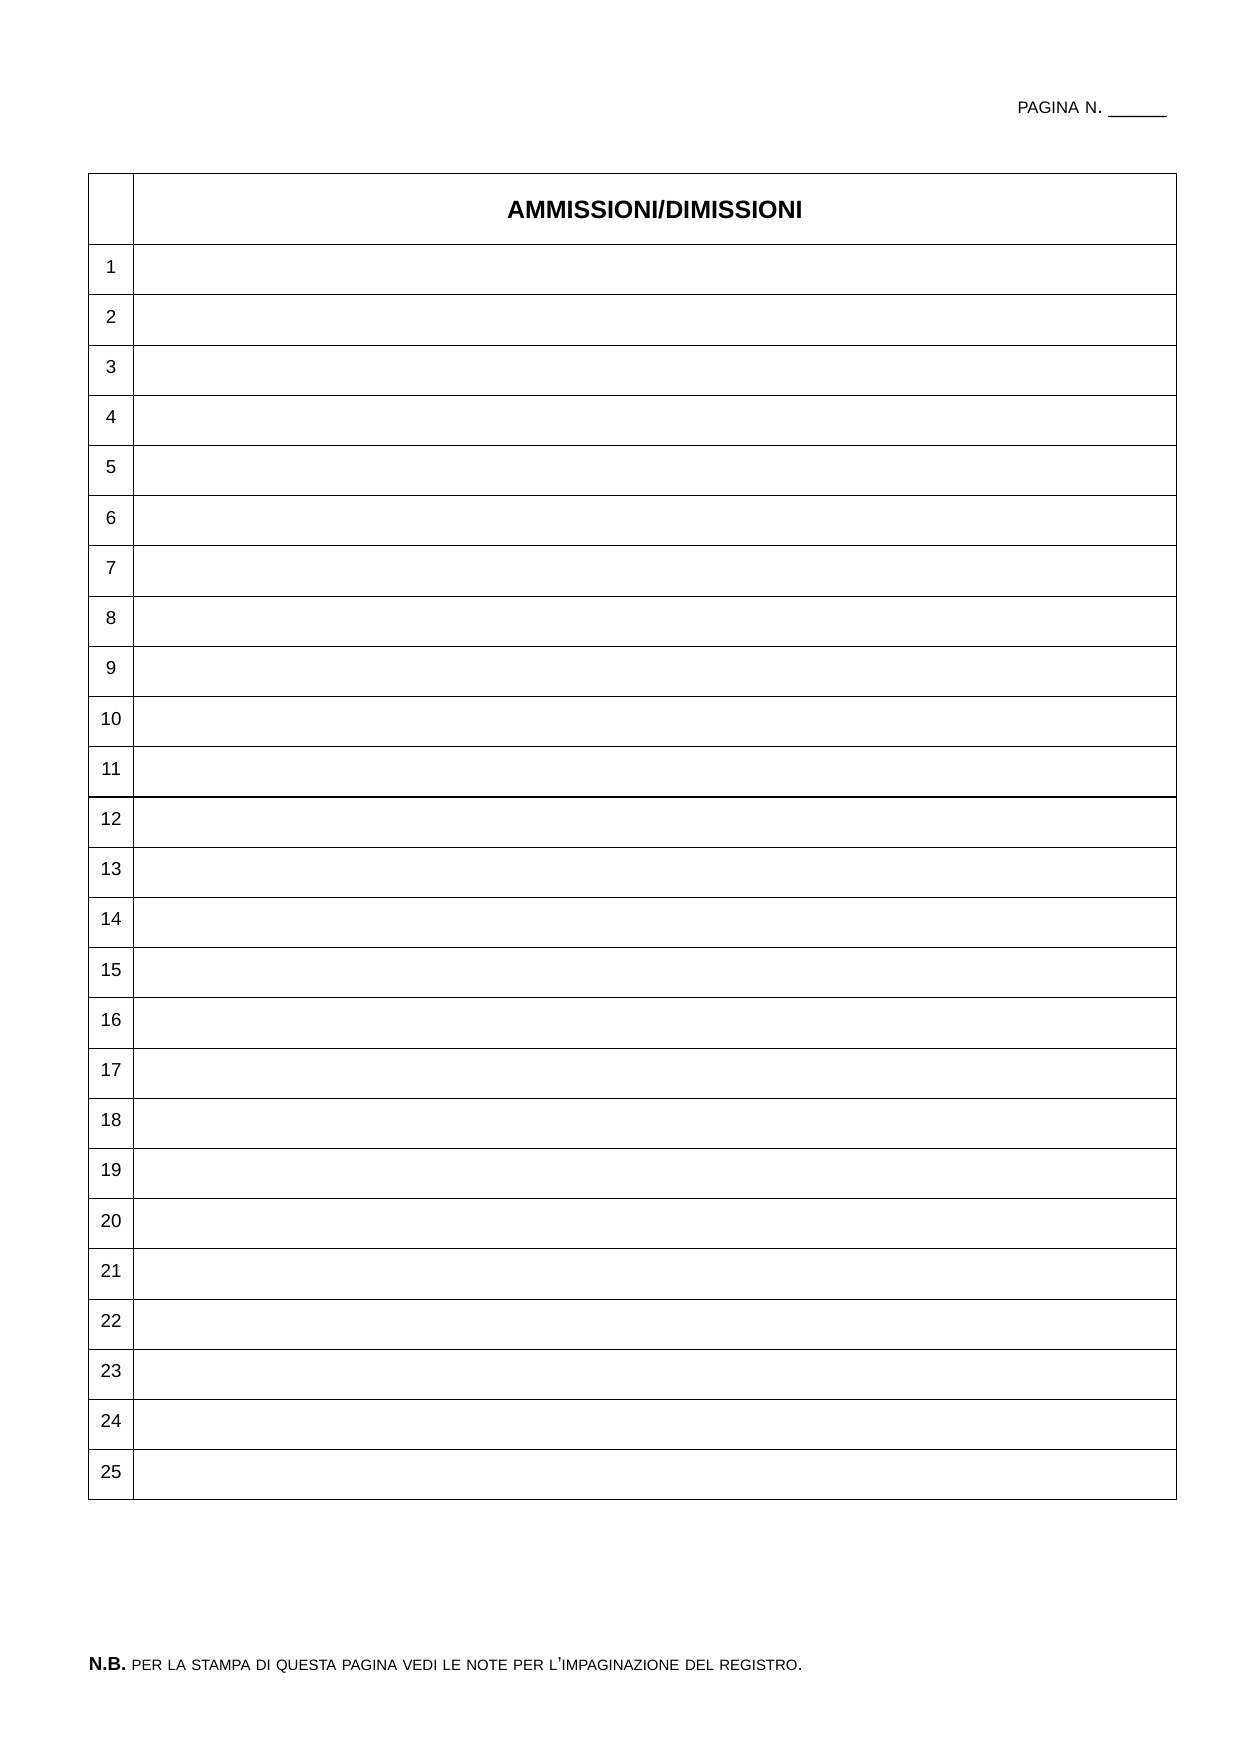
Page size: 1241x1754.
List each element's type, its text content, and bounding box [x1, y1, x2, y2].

table_cell 19 [89, 1149, 133, 1198]
table_cell [134, 295, 1176, 344]
table_cell [134, 1450, 1176, 1499]
table_cell [134, 697, 1176, 746]
table_cell [134, 1249, 1176, 1298]
table_cell 11 [89, 747, 133, 796]
table_cell [134, 446, 1176, 495]
table_cell 5 [89, 446, 133, 495]
table_cell 14 [89, 898, 133, 947]
table_cell [134, 747, 1176, 796]
table_cell [134, 546, 1176, 596]
table_cell 4 [89, 396, 133, 445]
table_cell [134, 1149, 1176, 1198]
table_cell [134, 898, 1176, 947]
table_cell [134, 1400, 1176, 1449]
table_cell 7 [89, 546, 133, 596]
table_cell [134, 1099, 1176, 1148]
table_header [89, 174, 133, 244]
table_cell 2 [89, 295, 133, 344]
table_cell [134, 798, 1176, 847]
table_cell [134, 245, 1176, 294]
table_cell [134, 396, 1176, 445]
table_cell 8 [89, 597, 133, 646]
table_cell 15 [89, 948, 133, 997]
table_cell 12 [89, 798, 133, 847]
table_cell [134, 998, 1176, 1047]
table_cell [134, 1300, 1176, 1349]
table_cell [134, 1350, 1176, 1399]
table_cell 18 [89, 1099, 133, 1148]
table_cell [134, 346, 1176, 395]
table_cell 1 [89, 245, 133, 294]
table_cell 21 [89, 1249, 133, 1298]
table_cell [134, 597, 1176, 646]
text N.B. per la stampa di questa pagina vedi le note per l’impaginazione del registro. [89, 1652, 1166, 1674]
table_cell [134, 848, 1176, 897]
table_cell 13 [89, 848, 133, 897]
table_cell 9 [89, 647, 133, 696]
table_cell 25 [89, 1450, 133, 1499]
table_cell 16 [89, 998, 133, 1047]
table_cell 24 [89, 1400, 133, 1449]
table_cell 22 [89, 1300, 133, 1349]
table_cell [134, 1199, 1176, 1248]
text pagina n. _____ [89, 93, 1166, 117]
table_header AMMISSIONI/DIMISSIONI [134, 174, 1176, 244]
table_cell [134, 1049, 1176, 1098]
table_cell 20 [89, 1199, 133, 1248]
table_cell 3 [89, 346, 133, 395]
table_cell [134, 647, 1176, 696]
table_cell 6 [89, 496, 133, 545]
table_cell [134, 948, 1176, 997]
table_cell [134, 496, 1176, 545]
table_cell 23 [89, 1350, 133, 1399]
table_cell 10 [89, 697, 133, 746]
table_cell 17 [89, 1049, 133, 1098]
